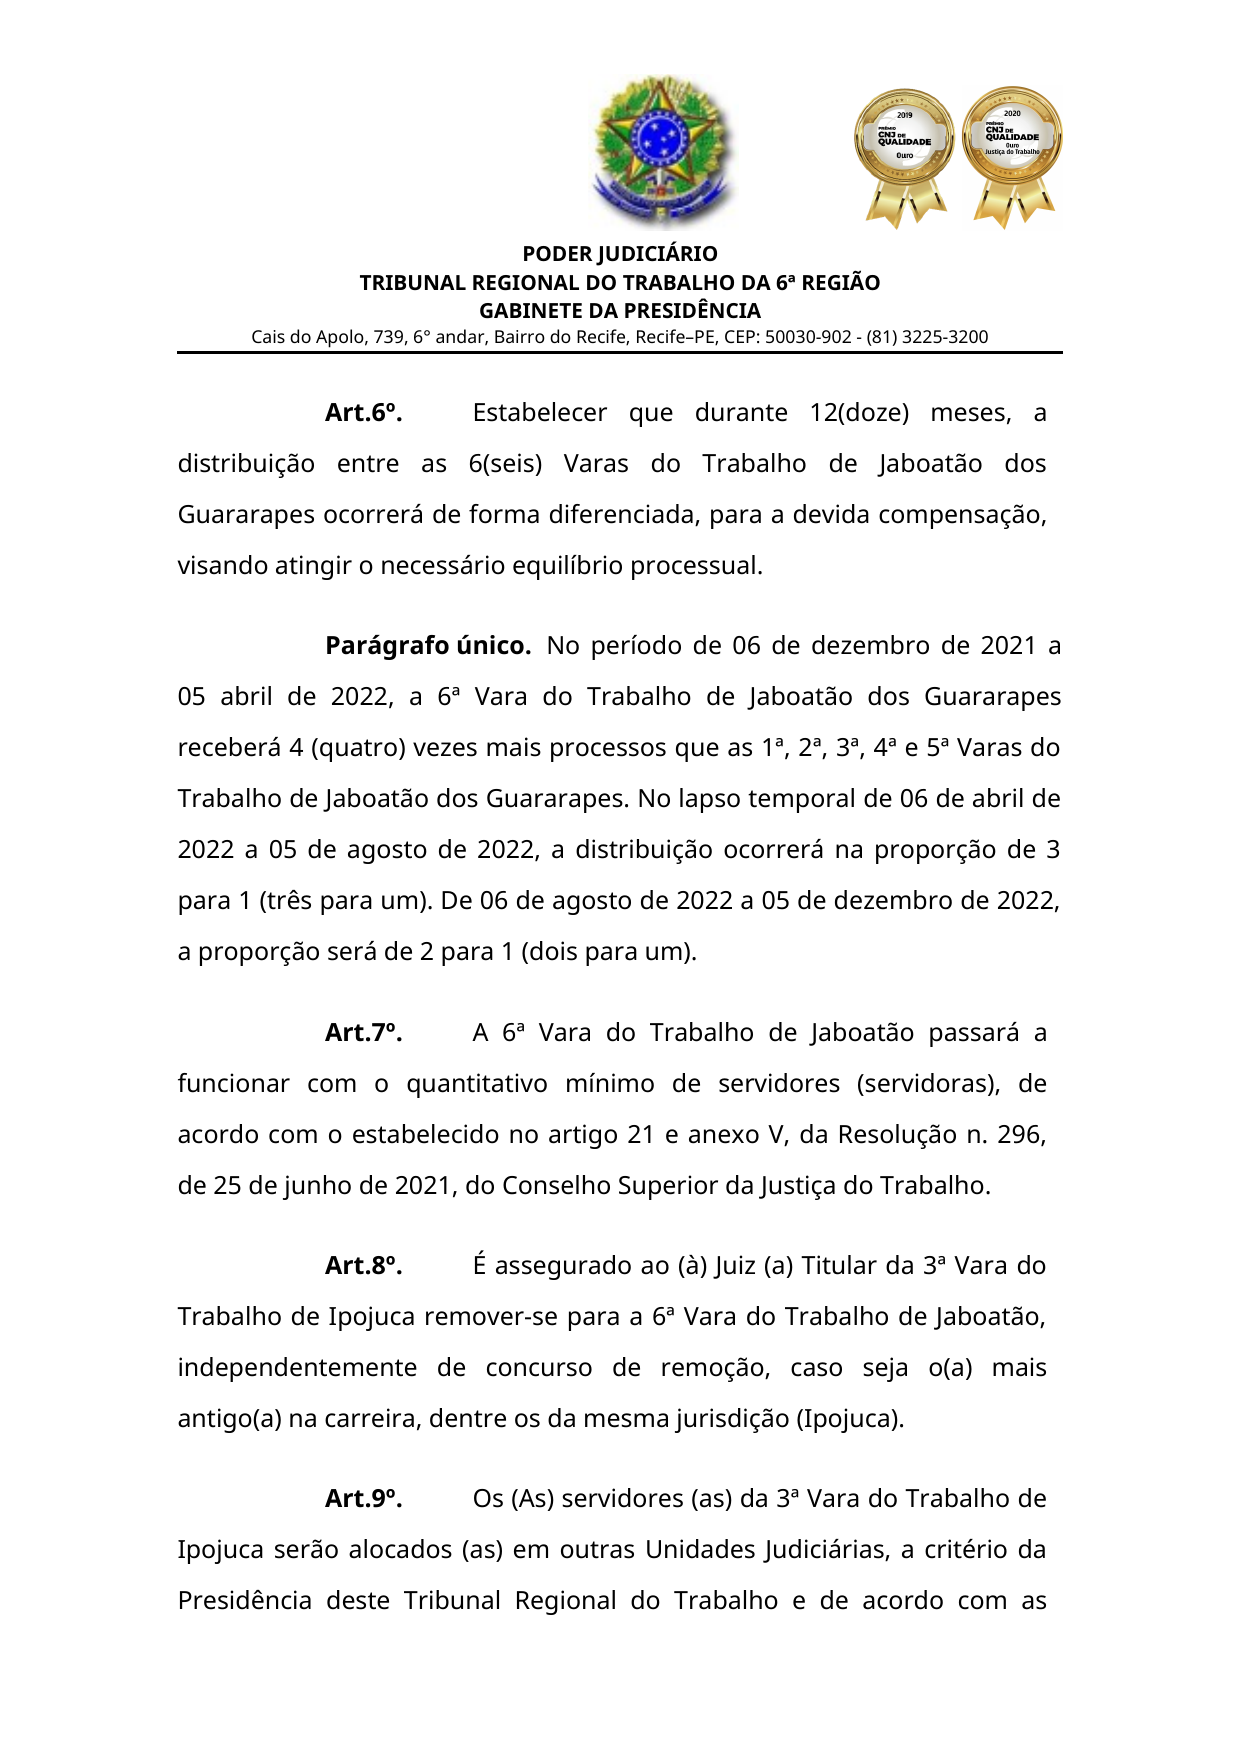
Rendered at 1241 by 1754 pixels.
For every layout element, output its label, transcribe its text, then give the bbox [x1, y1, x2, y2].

picture [961, 85, 1063, 231]
text Art.8º. É assegurado ao (à) Juiz (a) Titular da 3ª Vara do Trabalho de Ipojuca remover-se para a 6ª Vara do Trabalho de Jaboatão, independentemente de concurso de remoção, caso seja o(a) mais antigo(a) na carreira, dentre os da mesma jurisdição (Ipojuca). [177, 1248, 1048, 1435]
text Art.9º. Os (As) servidores (as) da 3ª Vara do Trabalho de Ipojuca serão alocados (as) em outras Unidades Judiciárias, a critério da Presidência deste Tribunal Regional do Trabalho e de acordo com as [177, 1481, 1048, 1617]
text Art.7º. A 6ª Vara do Trabalho de Jaboatão passará a funcionar com o quantitativo mínimo de servidores (servidoras), de acordo com o estabelecido no artigo 21 e anexo V, da Resolução n. 296, de 25 de junho de 2021, do Conselho Superior da Justiça do Trabalho. [177, 1014, 1048, 1201]
text Art.6º. Estabelecer que durante 12(doze) meses, a distribuição entre as 6(seis) Varas do Trabalho de Jaboatão dos Guararapes ocorrerá de forma diferenciada, para a devida compensação, visando atingir o necessário equilíbrio processual. [177, 394, 1048, 582]
text Parágrafo único. No período de 06 de dezembro de 2021 a 05 abril de 2022, a 6ª Vara do Trabalho de Jaboatão dos Guararapes receberá 4 (quatro) vezes mais processos que as 1ª, 2ª, 3ª, 4ª e 5ª Varas do Trabalho de Jaboatão dos Guararapes. No lapso temporal de 06 de abril de 2022 a 05 de agosto de 2022, a distribuição ocorrerá na proporção de 3 para 1 (três para um). De 06 de agosto de 2022 a 05 de dezembro de 2022, a proporção será de 2 para 1 (dois para um). [177, 628, 1063, 968]
picture [588, 73, 740, 231]
picture [853, 87, 957, 231]
